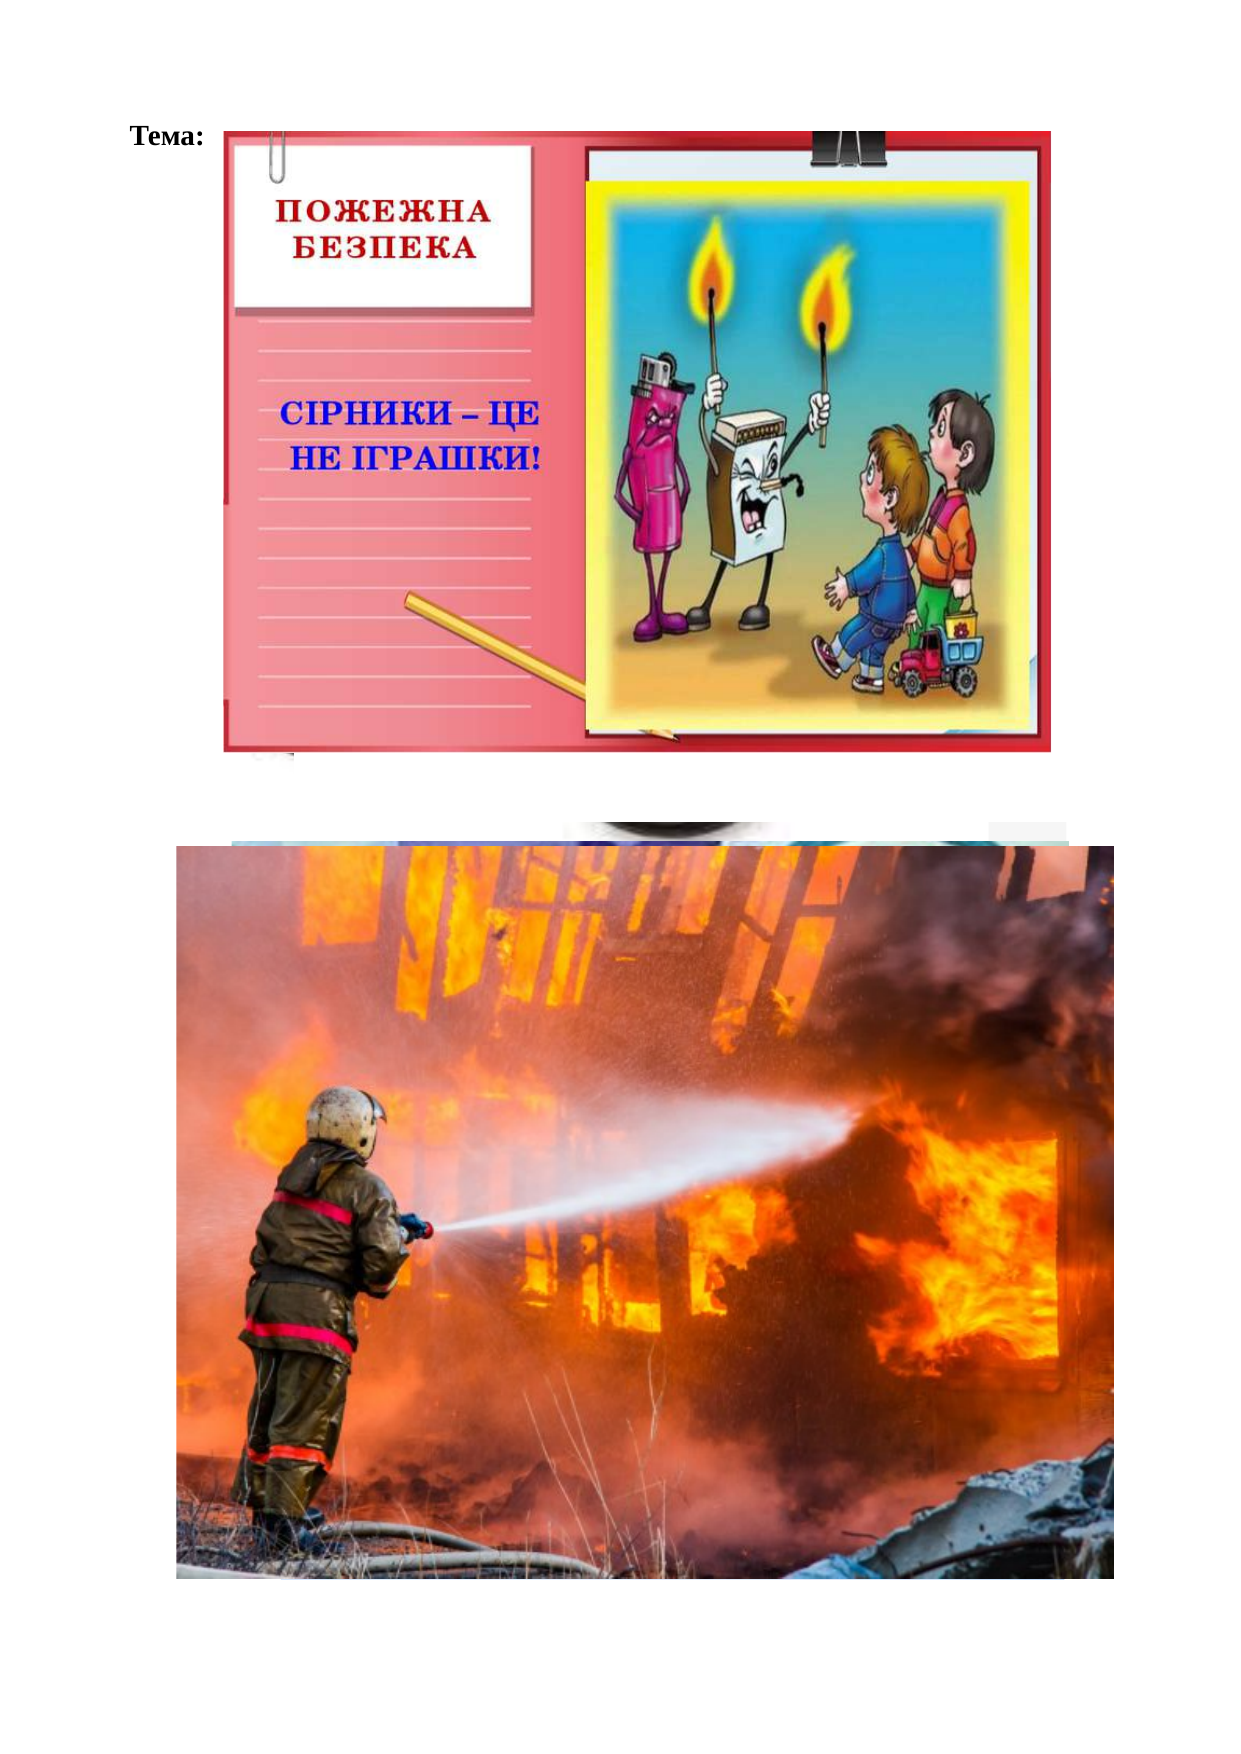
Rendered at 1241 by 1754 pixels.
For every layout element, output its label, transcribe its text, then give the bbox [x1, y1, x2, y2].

text Тема: [118, 118, 1122, 152]
